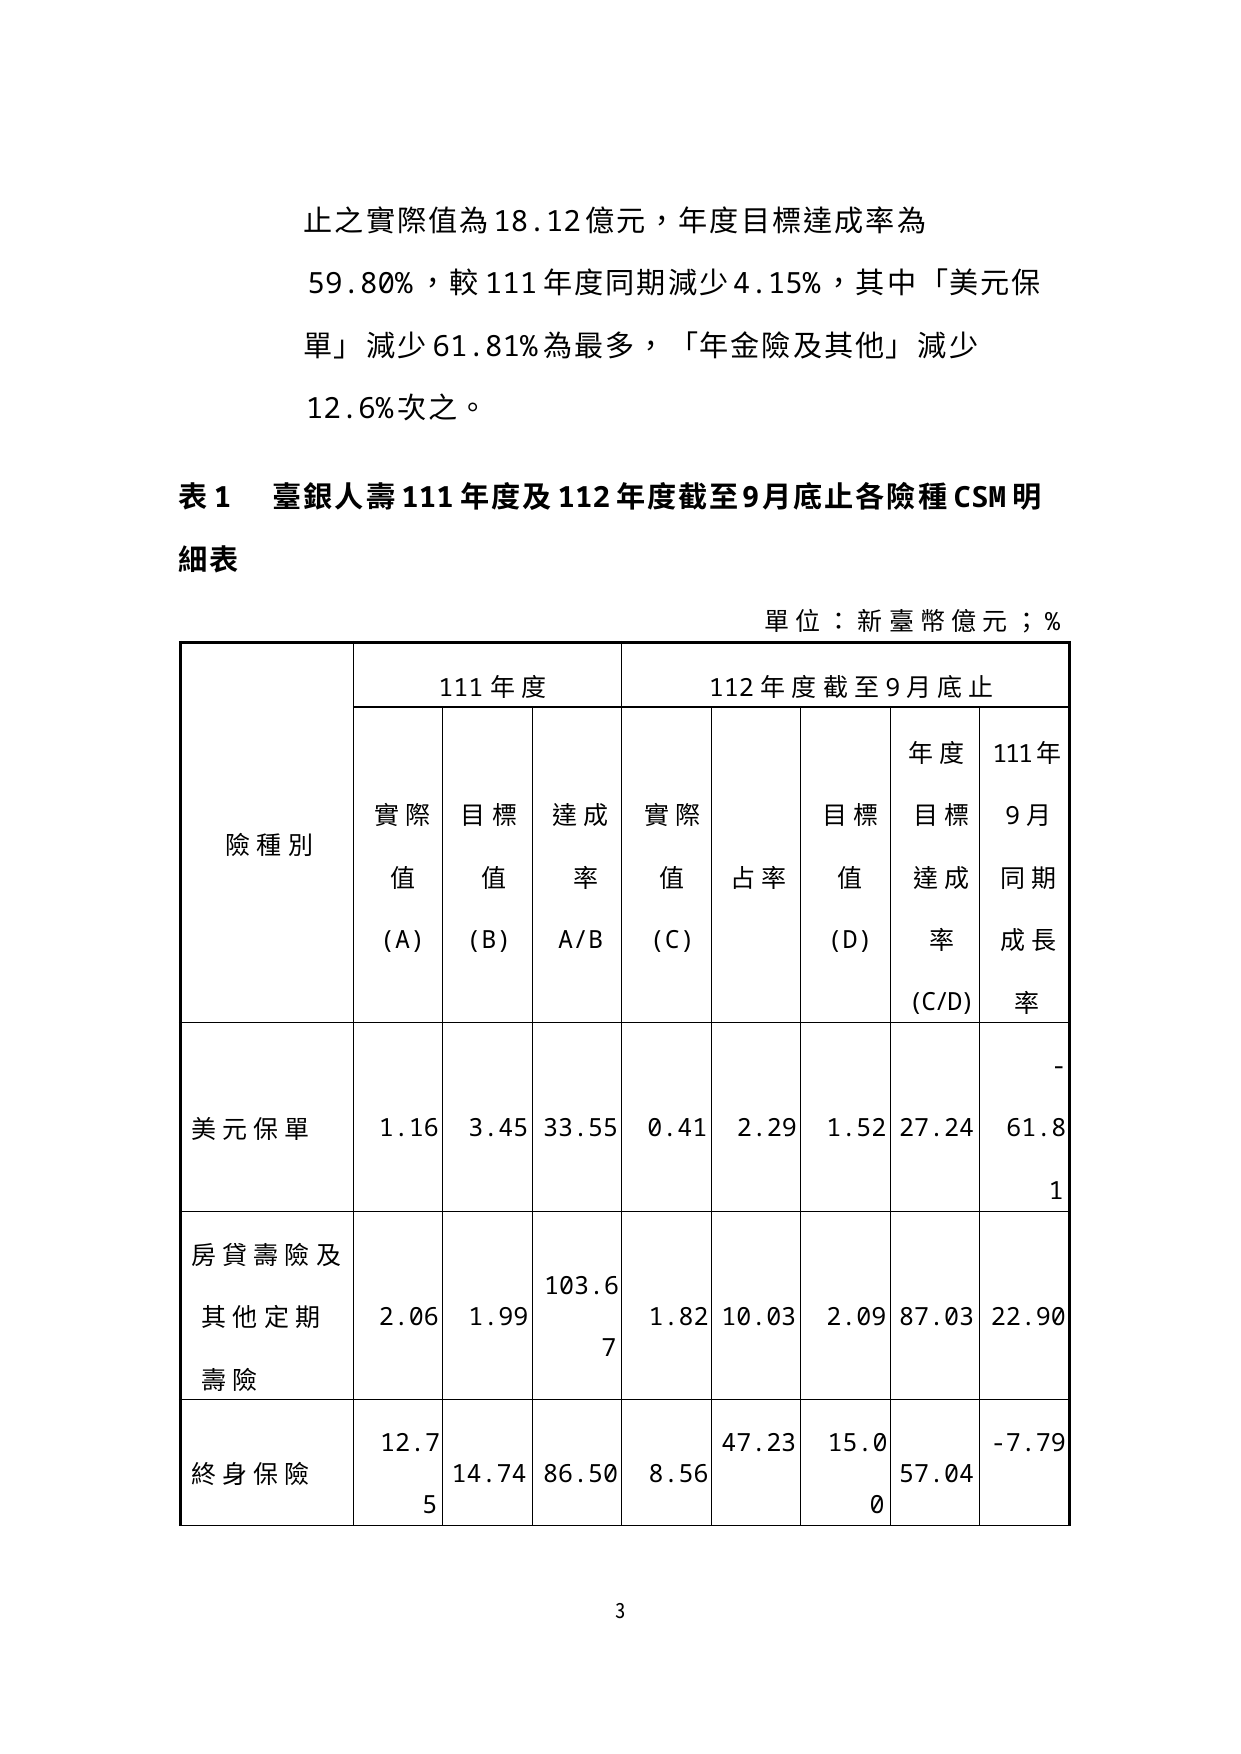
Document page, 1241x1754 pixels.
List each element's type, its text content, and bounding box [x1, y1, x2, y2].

table_cell 10.03 [712, 1212, 800, 1399]
table_cell 終身保險 [182, 1400, 353, 1525]
table_cell 0.41 [622, 1023, 711, 1211]
text 止之實際值為18.12億元，年度目標達成率為59.80%，較111年度同期減少4.15%，其中「美元保單」減少61.81%為最多，「年金險及其他」減少12.6%次之。 [266, 177, 1063, 427]
text 表1 臺銀人壽111年度及112年度截至9月底止各險種CSM明細表 [177, 453, 1063, 578]
table_cell 2.09 [801, 1212, 890, 1399]
table_cell 47.23 [712, 1400, 800, 1525]
table_header 險種別 [182, 644, 353, 1022]
table_cell 年度目標達成率(C/D) [891, 708, 979, 1022]
table_cell 美元保單 [182, 1023, 353, 1211]
table_cell 房貸壽險及其他定期壽險 [182, 1212, 353, 1399]
table_cell 8.56 [622, 1400, 711, 1525]
table_cell 22.90 [980, 1212, 1068, 1399]
table_cell 實際值 (C) [622, 708, 711, 1022]
table_cell 占率 [712, 708, 800, 1022]
table_cell 1.16 [354, 1023, 442, 1211]
table_cell 目標值 (D) [801, 708, 890, 1022]
table_cell 86.50 [533, 1400, 621, 1525]
table_cell -61.81 [980, 1023, 1068, 1211]
table_cell 111年9月同期成長率 [980, 708, 1068, 1022]
table_cell 103.67 [533, 1212, 621, 1399]
table_cell 1.52 [801, 1023, 890, 1211]
table_cell 15.00 [801, 1400, 890, 1525]
table_cell 12.75 [354, 1400, 442, 1525]
text 單位：新臺幣億元；% [177, 578, 1063, 641]
table_cell 27.24 [891, 1023, 979, 1211]
table_cell 2.06 [354, 1212, 442, 1399]
table_cell 實際值 (A) [354, 708, 442, 1022]
table_cell 87.03 [891, 1212, 979, 1399]
table_header 111年度 [354, 644, 621, 706]
table_cell -7.79 [980, 1400, 1068, 1525]
table_cell 達成率 A/B [533, 708, 621, 1022]
table_cell 2.29 [712, 1023, 800, 1211]
table_cell 目標值 (B) [443, 708, 532, 1022]
table_cell 33.55 [533, 1023, 621, 1211]
table_cell 1.82 [622, 1212, 711, 1399]
table_cell 57.04 [891, 1400, 979, 1525]
table_cell 3.45 [443, 1023, 532, 1211]
table_header 112年度截至9月底止 [622, 644, 1068, 706]
table_cell 14.74 [443, 1400, 532, 1525]
table_cell 1.99 [443, 1212, 532, 1399]
